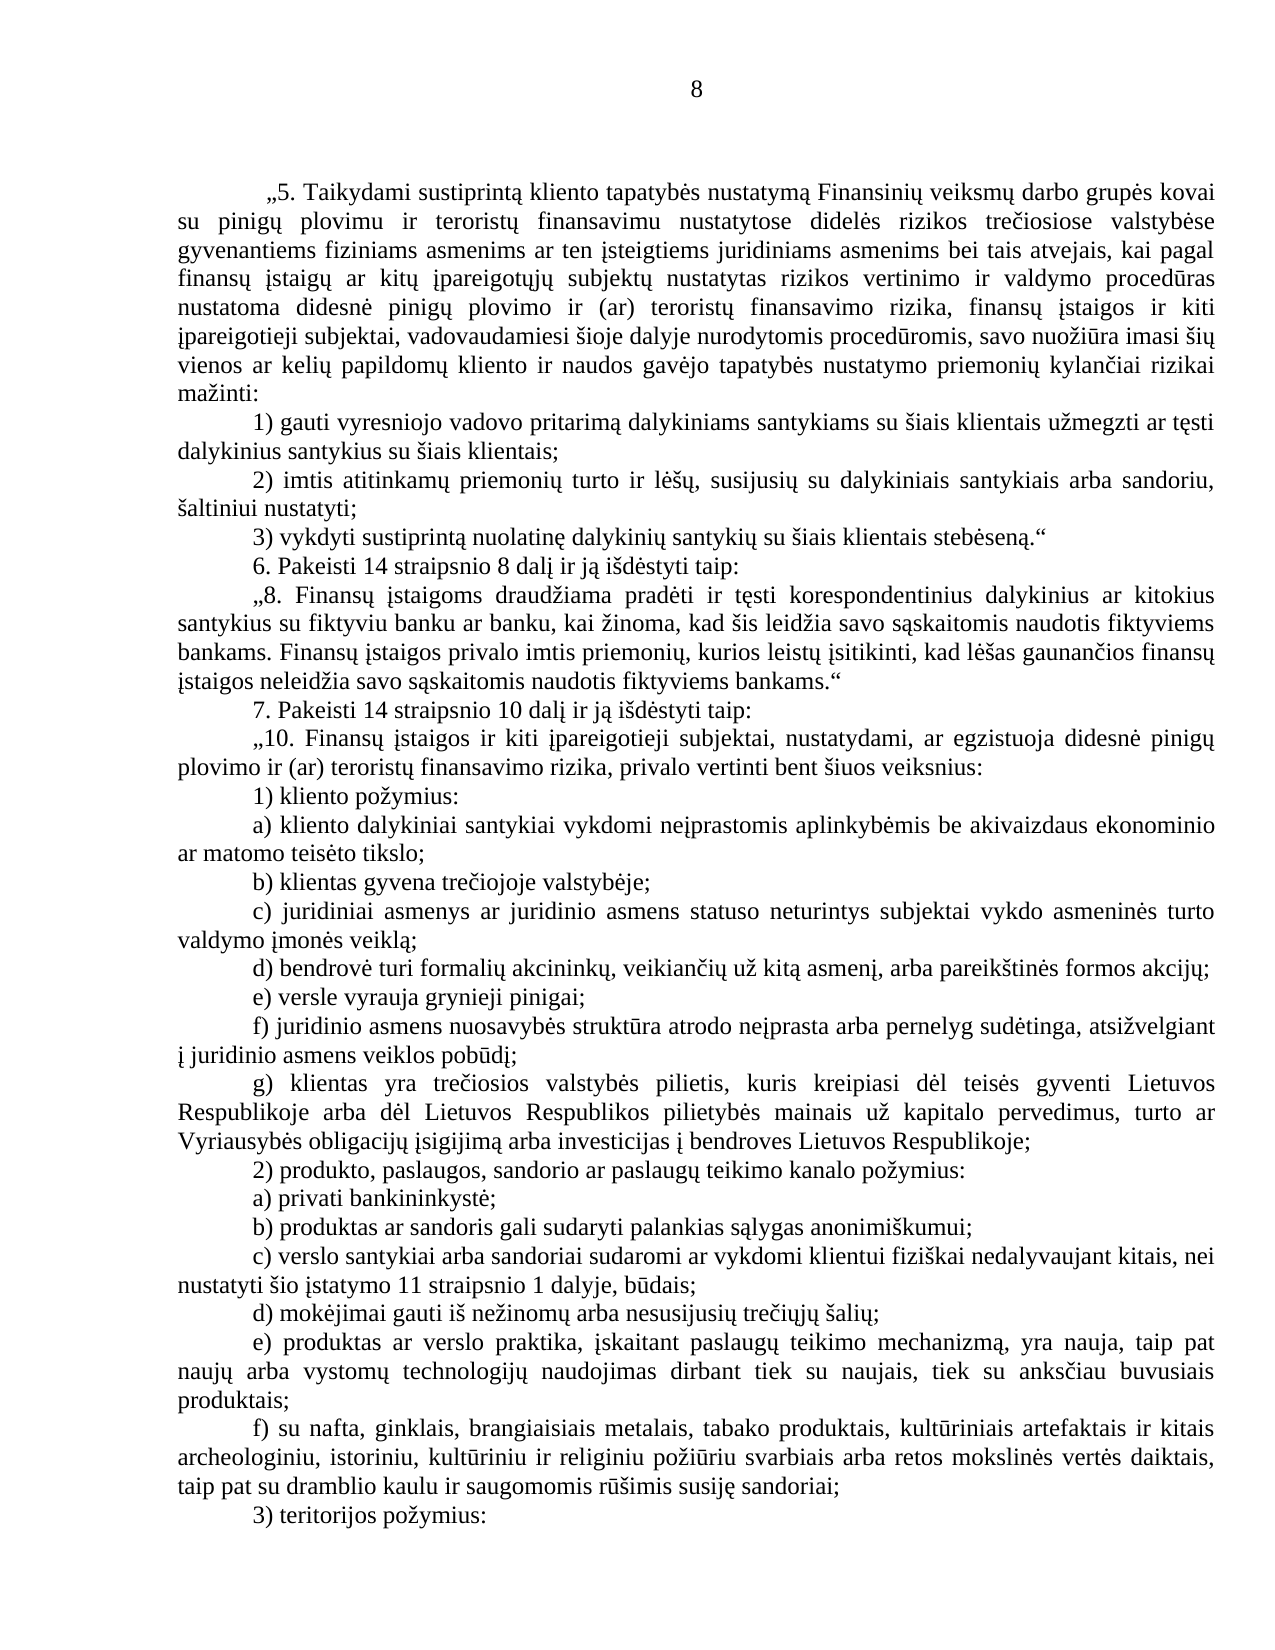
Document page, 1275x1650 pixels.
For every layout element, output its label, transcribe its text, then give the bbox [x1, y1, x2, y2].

text „5. Taikydami sustiprintą kliento tapatybės nustatymą Finansinių veiksmų darbo grupės kovai su pinigų plovimu ir teroristų finansavimu nustatytose didelės rizikos trečiosiose valstybėse gyvenantiems fiziniams asmenims ar ten įsteigtiems juridiniams asmenims bei tais atvejais, kai pagal finansų įstaigų ar kitų įpareigotųjų subjektų nustatytas rizikos vertinimo ir valdymo procedūras nustatoma didesnė pinigų plovimo ir (ar) teroristų finansavimo rizika, finansų įstaigos ir kiti įpareigotieji subjektai, vadovaudamiesi šioje dalyje nurodytomis procedūromis, savo nuožiūra imasi šių vienos ar kelių papildomų kliento ir naudos gavėjo tapatybės nustatymo priemonių kylančiai rizikai mažinti: [177, 177, 1216, 407]
text d) bendrovė turi formalių akcininkų, veikiančių už kitą asmenį, arba pareikštinės formos akcijų; [177, 953, 1216, 982]
text e) produktas ar verslo praktika, įskaitant paslaugų teikimo mechanizmą, yra nauja, taip pat naujų arba vystomų technologijų naudojimas dirbant tiek su naujais, tiek su anksčiau buvusiais produktais; [177, 1327, 1216, 1413]
text 3) teritorijos požymius: [177, 1500, 1216, 1528]
text e) versle vyrauja grynieji pinigai; [177, 982, 1216, 1011]
text 1) gauti vyresniojo vadovo pritarimą dalykiniams santykiams su šiais klientais užmegzti ar tęsti dalykinius santykius su šiais klientais; [177, 407, 1216, 465]
text d) mokėjimai gauti iš nežinomų arba nesusijusių trečiųjų šalių; [177, 1298, 1216, 1327]
text 2) produkto, paslaugos, sandorio ar paslaugų teikimo kanalo požymius: [177, 1155, 1216, 1183]
text c) juridiniai asmenys ar juridinio asmens statuso neturintys subjektai vykdo asmeninės turto valdymo įmonės veiklą; [177, 896, 1216, 953]
text „8. Finansų įstaigoms draudžiama pradėti ir tęsti korespondentinius dalykinius ar kitokius santykius su fiktyviu banku ar banku, kai žinoma, kad šis leidžia savo sąskaitomis naudotis fiktyviems bankams. Finansų įstaigos privalo imtis priemonių, kurios leistų įsitikinti, kad lėšas gaunančios finansų įstaigos neleidžia savo sąskaitomis naudotis fiktyviems bankams.“ [177, 580, 1216, 695]
text 1) kliento požymius: [177, 781, 1216, 810]
text b) klientas gyvena trečiojoje valstybėje; [177, 867, 1216, 896]
text b) produktas ar sandoris gali sudaryti palankias sąlygas anonimiškumui; [177, 1212, 1216, 1241]
text 7. Pakeisti 14 straipsnio 10 dalį ir ją išdėstyti taip: [177, 695, 1216, 723]
text „10. Finansų įstaigos ir kiti įpareigotieji subjektai, nustatydami, ar egzistuoja didesnė pinigų plovimo ir (ar) teroristų finansavimo rizika, privalo vertinti bent šiuos veiksnius: [177, 723, 1216, 781]
text 6. Pakeisti 14 straipsnio 8 dalį ir ją išdėstyti taip: [177, 551, 1216, 580]
text a) kliento dalykiniai santykiai vykdomi neįprastomis aplinkybėmis be akivaizdaus ekonominio ar matomo teisėto tikslo; [177, 810, 1216, 867]
text 2) imtis atitinkamų priemonių turto ir lėšų, susijusių su dalykiniais santykiais arba sandoriu, šaltiniui nustatyti; [177, 465, 1216, 522]
text 3) vykdyti sustiprintą nuolatinę dalykinių santykių su šiais klientais stebėseną.“ [177, 522, 1216, 551]
text g) klientas yra trečiosios valstybės pilietis, kuris kreipiasi dėl teisės gyventi Lietuvos Respublikoje arba dėl Lietuvos Respublikos pilietybės mainais už kapitalo pervedimus, turto ar Vyriausybės obligacijų įsigijimą arba investicijas į bendroves Lietuvos Respublikoje; [177, 1068, 1216, 1155]
text a) privati bankininkystė; [177, 1183, 1216, 1212]
text c) verslo santykiai arba sandoriai sudaromi ar vykdomi klientui fiziškai nedalyvaujant kitais, nei nustatyti šio įstatymo 11 straipsnio 1 dalyje, būdais; [177, 1241, 1216, 1298]
text f) juridinio asmens nuosavybės struktūra atrodo neįprasta arba pernelyg sudėtinga, atsižvelgiant į juridinio asmens veiklos pobūdį; [177, 1011, 1216, 1068]
text f) su nafta, ginklais, brangiaisiais metalais, tabako produktais, kultūriniais artefaktais ir kitais archeologiniu, istoriniu, kultūriniu ir religiniu požiūriu svarbiais arba retos mokslinės vertės daiktais, taip pat su dramblio kaulu ir saugomomis rūšimis susiję sandoriai; [177, 1413, 1216, 1500]
